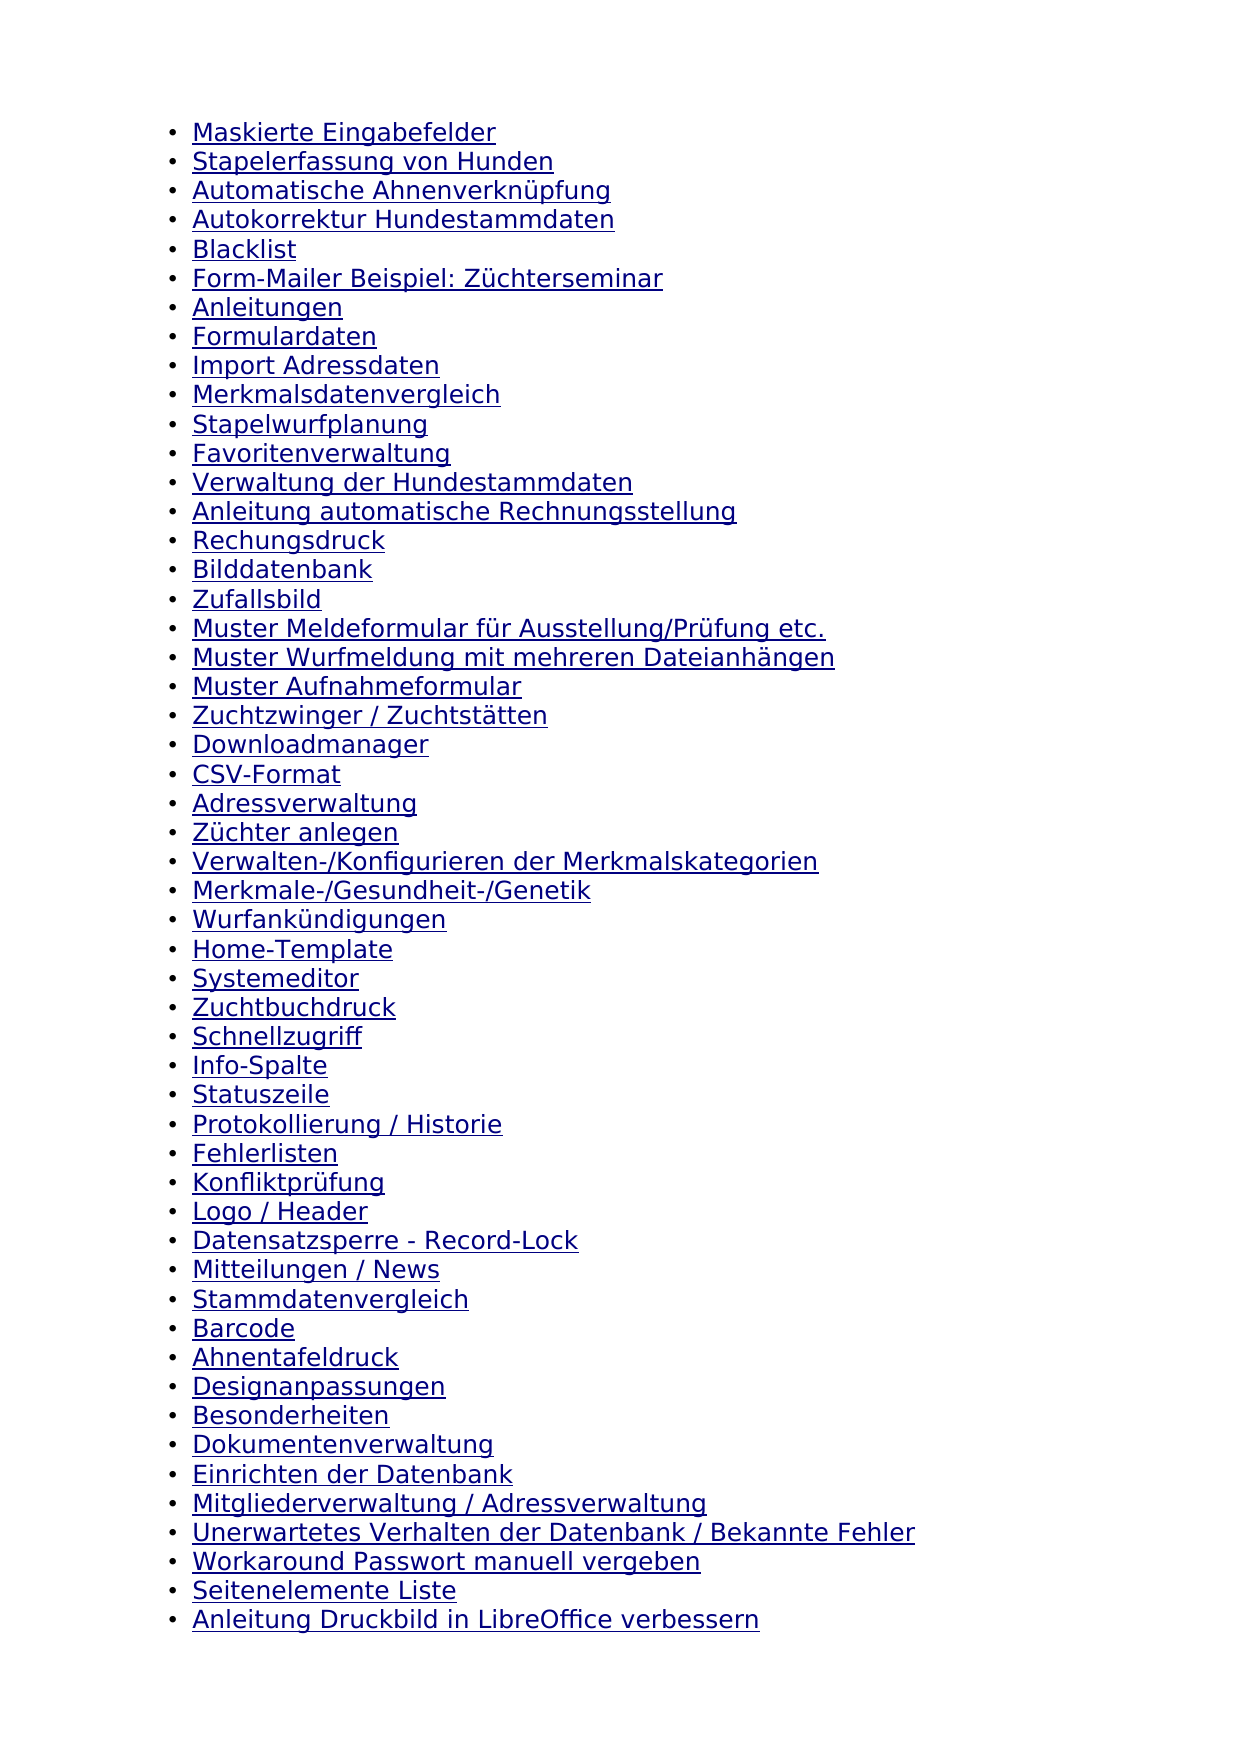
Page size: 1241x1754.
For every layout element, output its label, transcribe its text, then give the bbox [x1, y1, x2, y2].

list Datensatzsperre - Record-Lock [177, 1226, 1122, 1256]
list Favoritenverwaltung [177, 439, 1122, 468]
list Muster Wurfmeldung mit mehreren Dateianhängen [177, 643, 1122, 672]
list Besonderheiten [177, 1401, 1122, 1431]
list Info-Spalte [177, 1051, 1122, 1081]
list Dokumentenverwaltung [177, 1431, 1122, 1460]
list Muster Aufnahmeformular [177, 672, 1122, 701]
list Muster Meldeformular für Ausstellung/Prüfung etc. [177, 614, 1122, 643]
list Verwalten-/Konfigurieren der Merkmalskategorien [177, 847, 1122, 876]
list Zuchtbuchdruck [177, 993, 1122, 1022]
list Wurfankündigungen [177, 906, 1122, 935]
list Home-Template [177, 935, 1122, 964]
list Systemeditor [177, 964, 1122, 993]
list Maskierte Eingabefelder [177, 118, 1122, 147]
list Workaround Passwort manuell vergeben [177, 1547, 1122, 1576]
list Seitenelemente Liste [177, 1576, 1122, 1606]
list Barcode [177, 1314, 1122, 1343]
list Designanpassungen [177, 1372, 1122, 1401]
list Fehlerlisten [177, 1139, 1122, 1168]
list Zufallsbild [177, 585, 1122, 614]
list Autokorrektur Hundestammdaten [177, 206, 1122, 235]
list Stapelerfassung von Hunden [177, 147, 1122, 176]
list Verwaltung der Hundestammdaten [177, 468, 1122, 497]
list Form-Mailer Beispiel: Züchterseminar [177, 264, 1122, 293]
list Stammdatenvergleich [177, 1285, 1122, 1314]
list Downloadmanager [177, 731, 1122, 760]
list Anleitung Druckbild in LibreOffice verbessern [177, 1606, 1122, 1635]
list Konfliktprüfung [177, 1168, 1122, 1197]
list Adressverwaltung [177, 789, 1122, 818]
list Züchter anlegen [177, 818, 1122, 847]
list CSV-Format [177, 760, 1122, 789]
list Anleitung automatische Rechnungsstellung [177, 497, 1122, 526]
list Import Adressdaten [177, 351, 1122, 381]
list Bilddatenbank [177, 556, 1122, 585]
list Mitgliederverwaltung / Adressverwaltung [177, 1489, 1122, 1518]
list Unerwartetes Verhalten der Datenbank / Bekannte Fehler [177, 1518, 1122, 1547]
list Zuchtzwinger / Zuchtstätten [177, 701, 1122, 731]
list Einrichten der Datenbank [177, 1460, 1122, 1489]
list Stapelwurfplanung [177, 410, 1122, 439]
list Mitteilungen / News [177, 1256, 1122, 1285]
list Automatische Ahnenverknüpfung [177, 176, 1122, 206]
list Anleitungen [177, 293, 1122, 322]
list Statuszeile [177, 1081, 1122, 1110]
list Blacklist [177, 235, 1122, 264]
list Logo / Header [177, 1197, 1122, 1226]
list Protokollierung / Historie [177, 1110, 1122, 1139]
list Schnellzugriff [177, 1022, 1122, 1051]
list Rechungsdruck [177, 526, 1122, 556]
list Formulardaten [177, 322, 1122, 351]
list Merkmale-/Gesundheit-/Genetik [177, 876, 1122, 906]
list Ahnentafeldruck [177, 1343, 1122, 1372]
list Merkmalsdatenvergleich [177, 381, 1122, 410]
